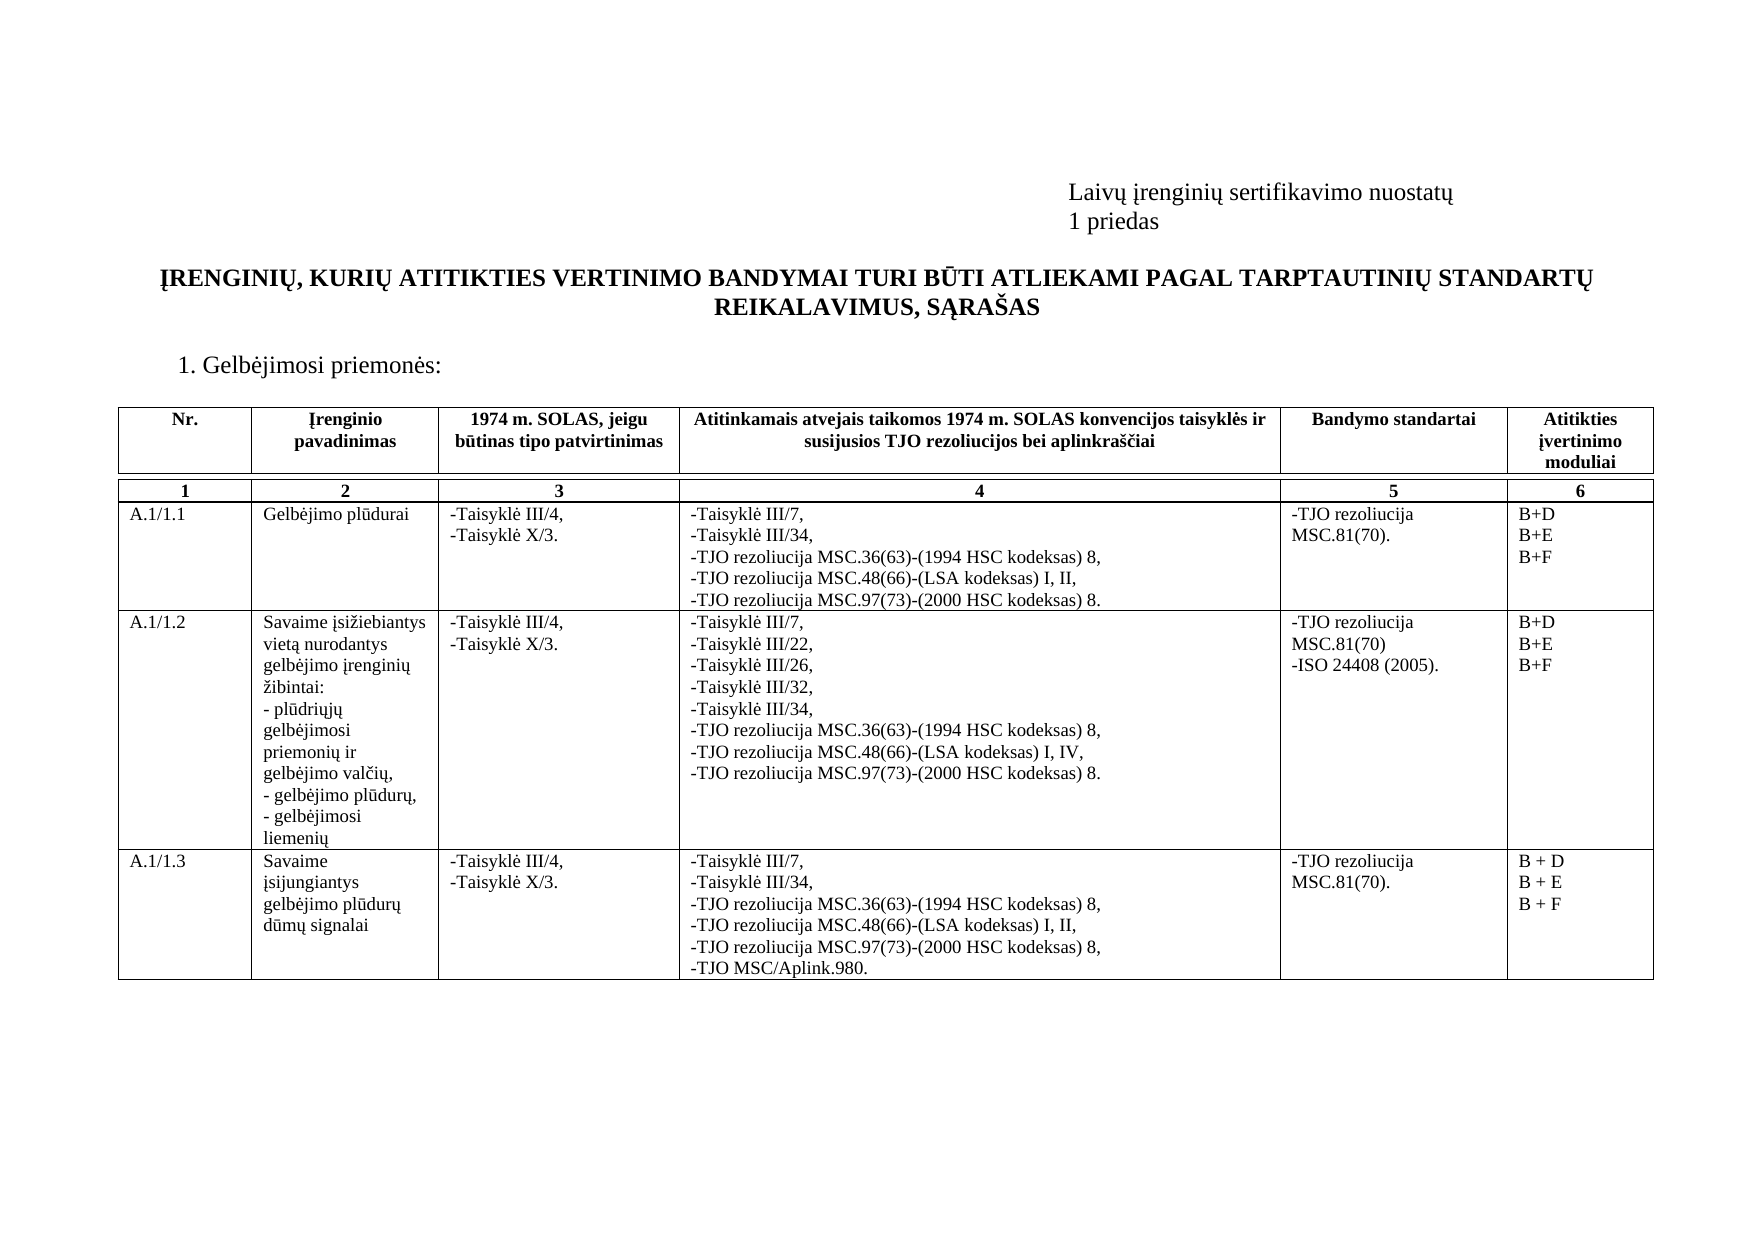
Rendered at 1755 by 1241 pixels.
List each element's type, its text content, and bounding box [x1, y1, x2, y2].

table_cell 2 [252, 480, 438, 501]
table_cell A.1/1.3 [119, 850, 251, 979]
table_cell -Taisyklė III/4, -Taisyklė X/3. [439, 850, 679, 979]
table_cell 3 [439, 480, 679, 501]
table_cell [1507, 474, 1653, 479]
table_cell 4 [680, 480, 1280, 501]
text ĮRENGINIŲ, KURIŲ ATITIKTIES VERTINIMO BANDYMAI TURI BŪTI ATLIEKAMI PAGAL TARPTAUTINIŲ STANDARTŲ REIKALAVIMUS, SĄRAŠAS [118, 263, 1636, 321]
table_cell -Taisyklė III/7, -Taisyklė III/34, -TJO rezoliucija MSC.36(63)-(1994 HSC kodeksas) 8, -TJO rezoliucija MSC.48(66)-(LSA kodeksas) I, II, -TJO rezoliucija MSC.97(73)-(2000 HSC kodeksas) 8. [680, 503, 1280, 610]
text 1 priedas [1068, 206, 1636, 235]
table_cell [252, 474, 439, 479]
table_header Atitinkamais atvejais taikomos 1974 m. SOLAS konvencijos taisyklės ir susijusios TJO rezoliucijos bei aplinkraščiai [680, 408, 1280, 473]
table_cell 5 [1281, 480, 1507, 501]
table_cell [439, 474, 679, 479]
table_cell B+D B+E B+F [1508, 611, 1653, 848]
table_cell A.1/1.2 [119, 611, 251, 848]
table_cell -Taisyklė III/7, -Taisyklė III/22, -Taisyklė III/26, -Taisyklė III/32, -Taisyklė III/34, -TJO rezoliucija MSC.36(63)-(1994 HSC kodeksas) 8, -TJO rezoliucija MSC.48(66)-(LSA kodeksas) I, IV, -TJO rezoliucija MSC.97(73)-(2000 HSC kodeksas) 8. [680, 611, 1280, 848]
table_cell -Taisyklė III/4, -Taisyklė X/3. [439, 611, 679, 848]
table_cell B+D B+E B+F [1508, 503, 1653, 610]
table_cell [679, 474, 1280, 479]
table_header 1974 m. SOLAS, jeigu būtinas tipo patvirtinimas [439, 408, 679, 473]
table_cell -Taisyklė III/7, -Taisyklė III/34, -TJO rezoliucija MSC.36(63)-(1994 HSC kodeksas) 8, -TJO rezoliucija MSC.48(66)-(LSA kodeksas) I, II, -TJO rezoliucija MSC.97(73)-(2000 HSC kodeksas) 8, -TJO MSC/Aplink.980. [680, 850, 1280, 979]
table_header Nr. [119, 408, 251, 473]
table_cell Savaime įsijungiantys gelbėjimo plūdurų dūmų signalai [252, 850, 438, 979]
table_cell -TJO rezoliucija MSC.81(70). [1281, 503, 1507, 610]
table_cell [118, 474, 252, 479]
table_cell Gelbėjimo plūdurai [252, 503, 438, 610]
table_cell B + D B + E B + F [1508, 850, 1653, 979]
table_cell Savaime įsižiebiantys vietą nurodantys gelbėjimo įrenginių žibintai: - plūdriųjų gelbėjimosi priemonių ir gelbėjimo valčių, - gelbėjimo plūdurų, - gelbėjimosi liemenių [252, 611, 438, 848]
table_cell -TJO rezoliucija MSC.81(70) -ISO 24408 (2005). [1281, 611, 1507, 848]
table_cell 6 [1508, 480, 1653, 501]
table_header Atitikties įvertinimo moduliai [1508, 408, 1653, 473]
table_cell -TJO rezoliucija MSC.81(70). [1281, 850, 1507, 979]
table_cell A.1/1.1 [119, 503, 251, 610]
table_cell 1 [119, 480, 251, 501]
text Laivų įrenginių sertifikavimo nuostatų [1068, 177, 1636, 206]
table_cell [1280, 474, 1507, 479]
table_header Bandymo standartai [1281, 408, 1507, 473]
table_cell -Taisyklė III/4, -Taisyklė X/3. [439, 503, 679, 610]
table_header Įrenginio pavadinimas [252, 408, 438, 473]
text 1. Gelbėjimosi priemonės: [118, 350, 1636, 378]
